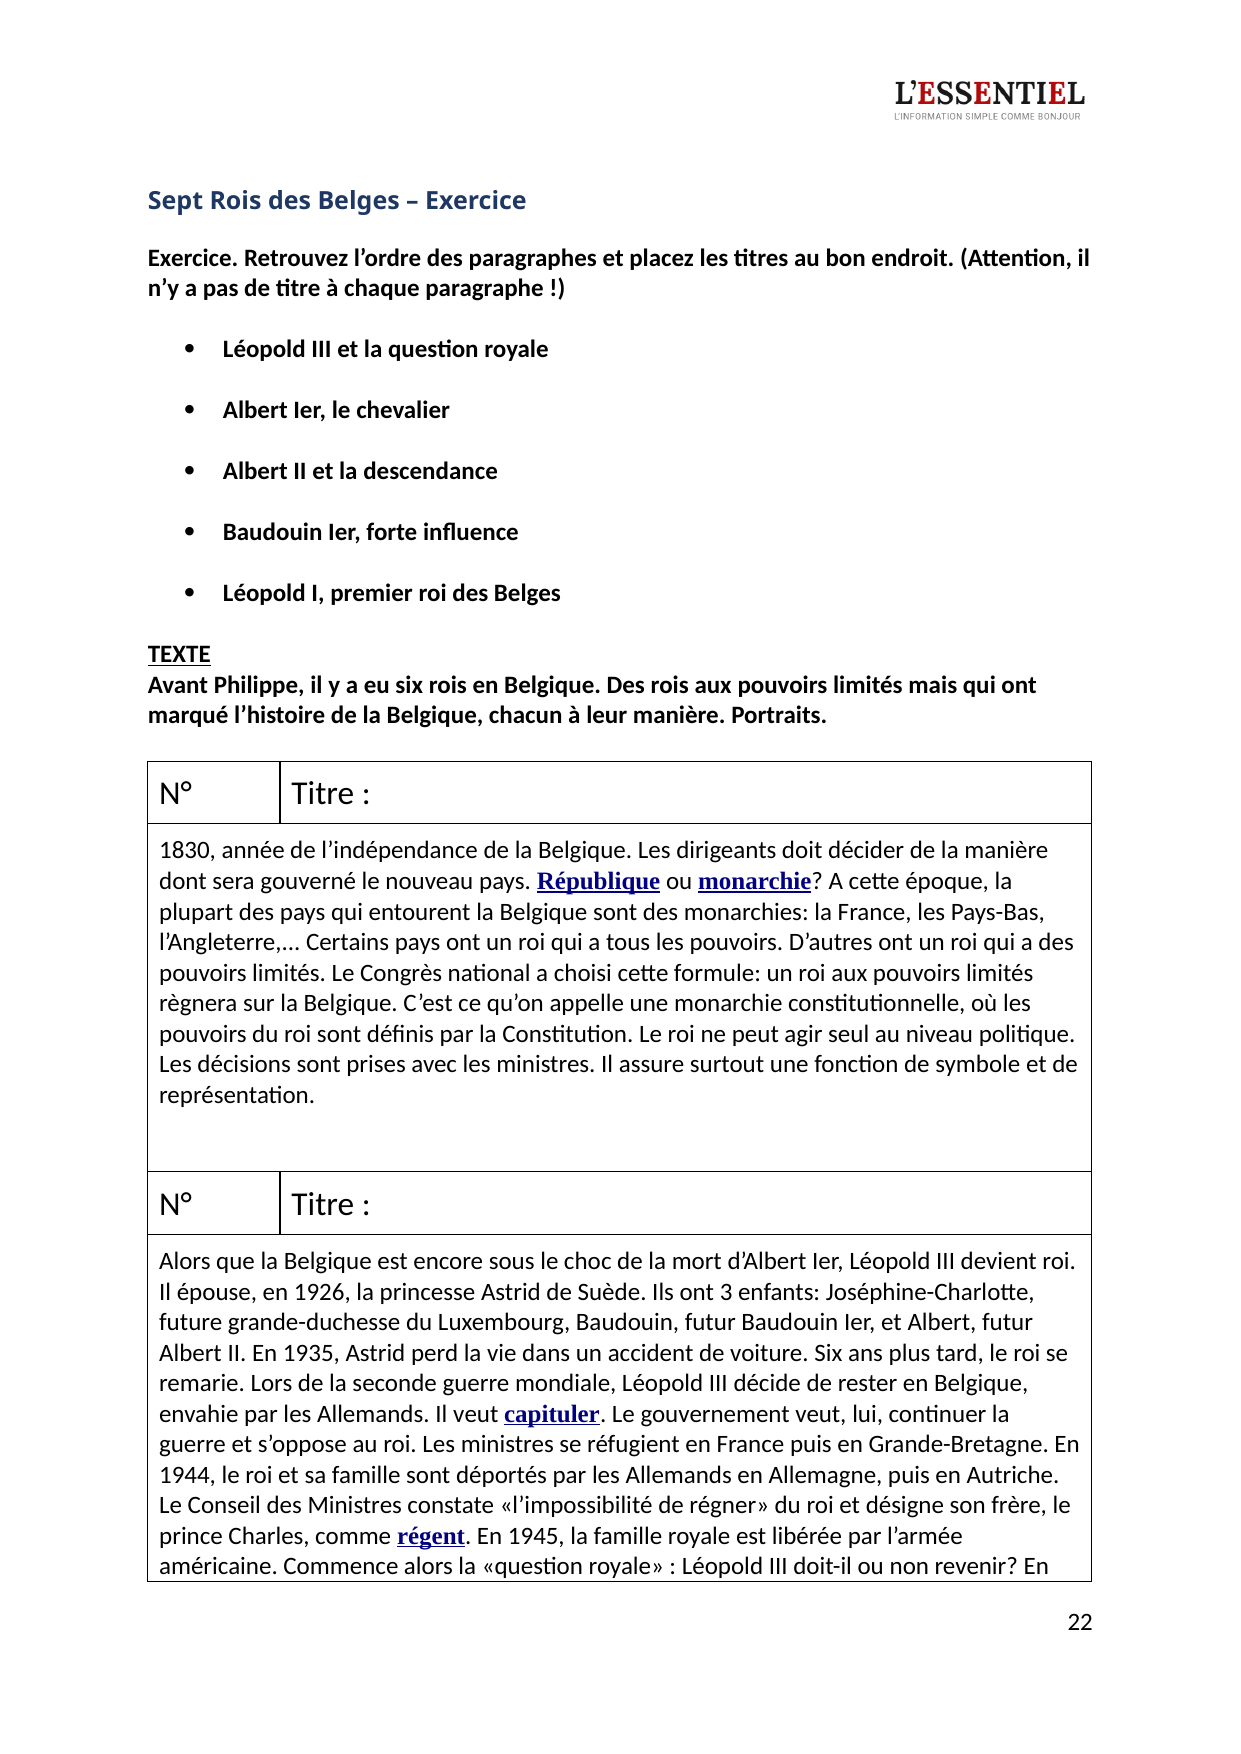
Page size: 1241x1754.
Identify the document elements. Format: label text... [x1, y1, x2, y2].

list Léopold III et la question royale [185, 333, 1093, 364]
table_header Titre : [281, 762, 1091, 823]
table_cell 1830, année de l’indépendance de la Belgique. Les dirigeants doit décider de la manière dont sera gouverné le nouveau pays. République ou monarchie? A cette époque, la plupart des pays qui entourent la Belgique sont des monarchies: la France, les Pays-Bas, l’Angleterre,... Certains pays ont un roi qui a tous les pouvoirs. D’autres ont un roi qui a des pouvoirs limités. Le Congrès national a choisi cette formule: un roi aux pouvoirs limités règnera sur la Belgique. C’est ce qu’on appelle une monarchie constitutionnelle, où les pouvoirs du roi sont définis par la Constitution. Le roi ne peut agir seul au niveau politique. Les décisions sont prises avec les ministres. Il assure surtout une fonction de symbole et de représentation. [148, 824, 1091, 1171]
text Exercice. Retrouvez l’ordre des paragraphes et placez les titres au bon endroit. (Attention, il n’y a pas de titre à chaque paragraphe !) [148, 242, 1093, 303]
table_cell N° [148, 1172, 279, 1234]
table_cell Alors que la Belgique est encore sous le choc de la mort d’Albert Ier, Léopold III devient roi. Il épouse, en 1926, la princesse Astrid de Suède. Ils ont 3 enfants: Joséphine-Charlotte, future grande-duchesse du Luxembourg, Baudouin, futur Baudouin Ier, et Albert, futur Albert II. En 1935, Astrid perd la vie dans un accident de voiture. Six ans plus tard, le roi se remarie. Lors de la seconde guerre mondiale, Léopold III décide de rester en Belgique, envahie par les Allemands. Il veut capituler. Le gouvernement veut, lui, continuer la guerre et s’oppose au roi. Les ministres se réfugient en France puis en Grande-Bretagne. En 1944, le roi et sa famille sont déportés par les Allemands en Allemagne, puis en Autriche. Le Conseil des Ministres constate «l’impossibilité de régner» du roi et désigne son frère, le prince Charles, comme régent. En 1945, la famille royale est libérée par l’armée américaine. Commence alors la «question royale» : Léopold III doit-il ou non revenir? En [148, 1235, 1091, 1581]
list Léopold I, premier roi des Belges [185, 577, 1093, 608]
text Avant Philippe, il y a eu six rois en Belgique. Des rois aux pouvoirs limités mais qui ont marqué l’histoire de la Belgique, chacun à leur manière. Portraits. [148, 669, 1093, 730]
text TEXTE [148, 638, 1093, 669]
list Albert Ier, le chevalier [185, 394, 1093, 425]
subtitle Sept Rois des Belges – Exercice [148, 182, 1093, 216]
table_cell Titre : [281, 1172, 1091, 1234]
list Albert II et la descendance [185, 455, 1093, 486]
table_header N° [148, 762, 279, 823]
list Baudouin Ier, forte influence [185, 516, 1093, 547]
